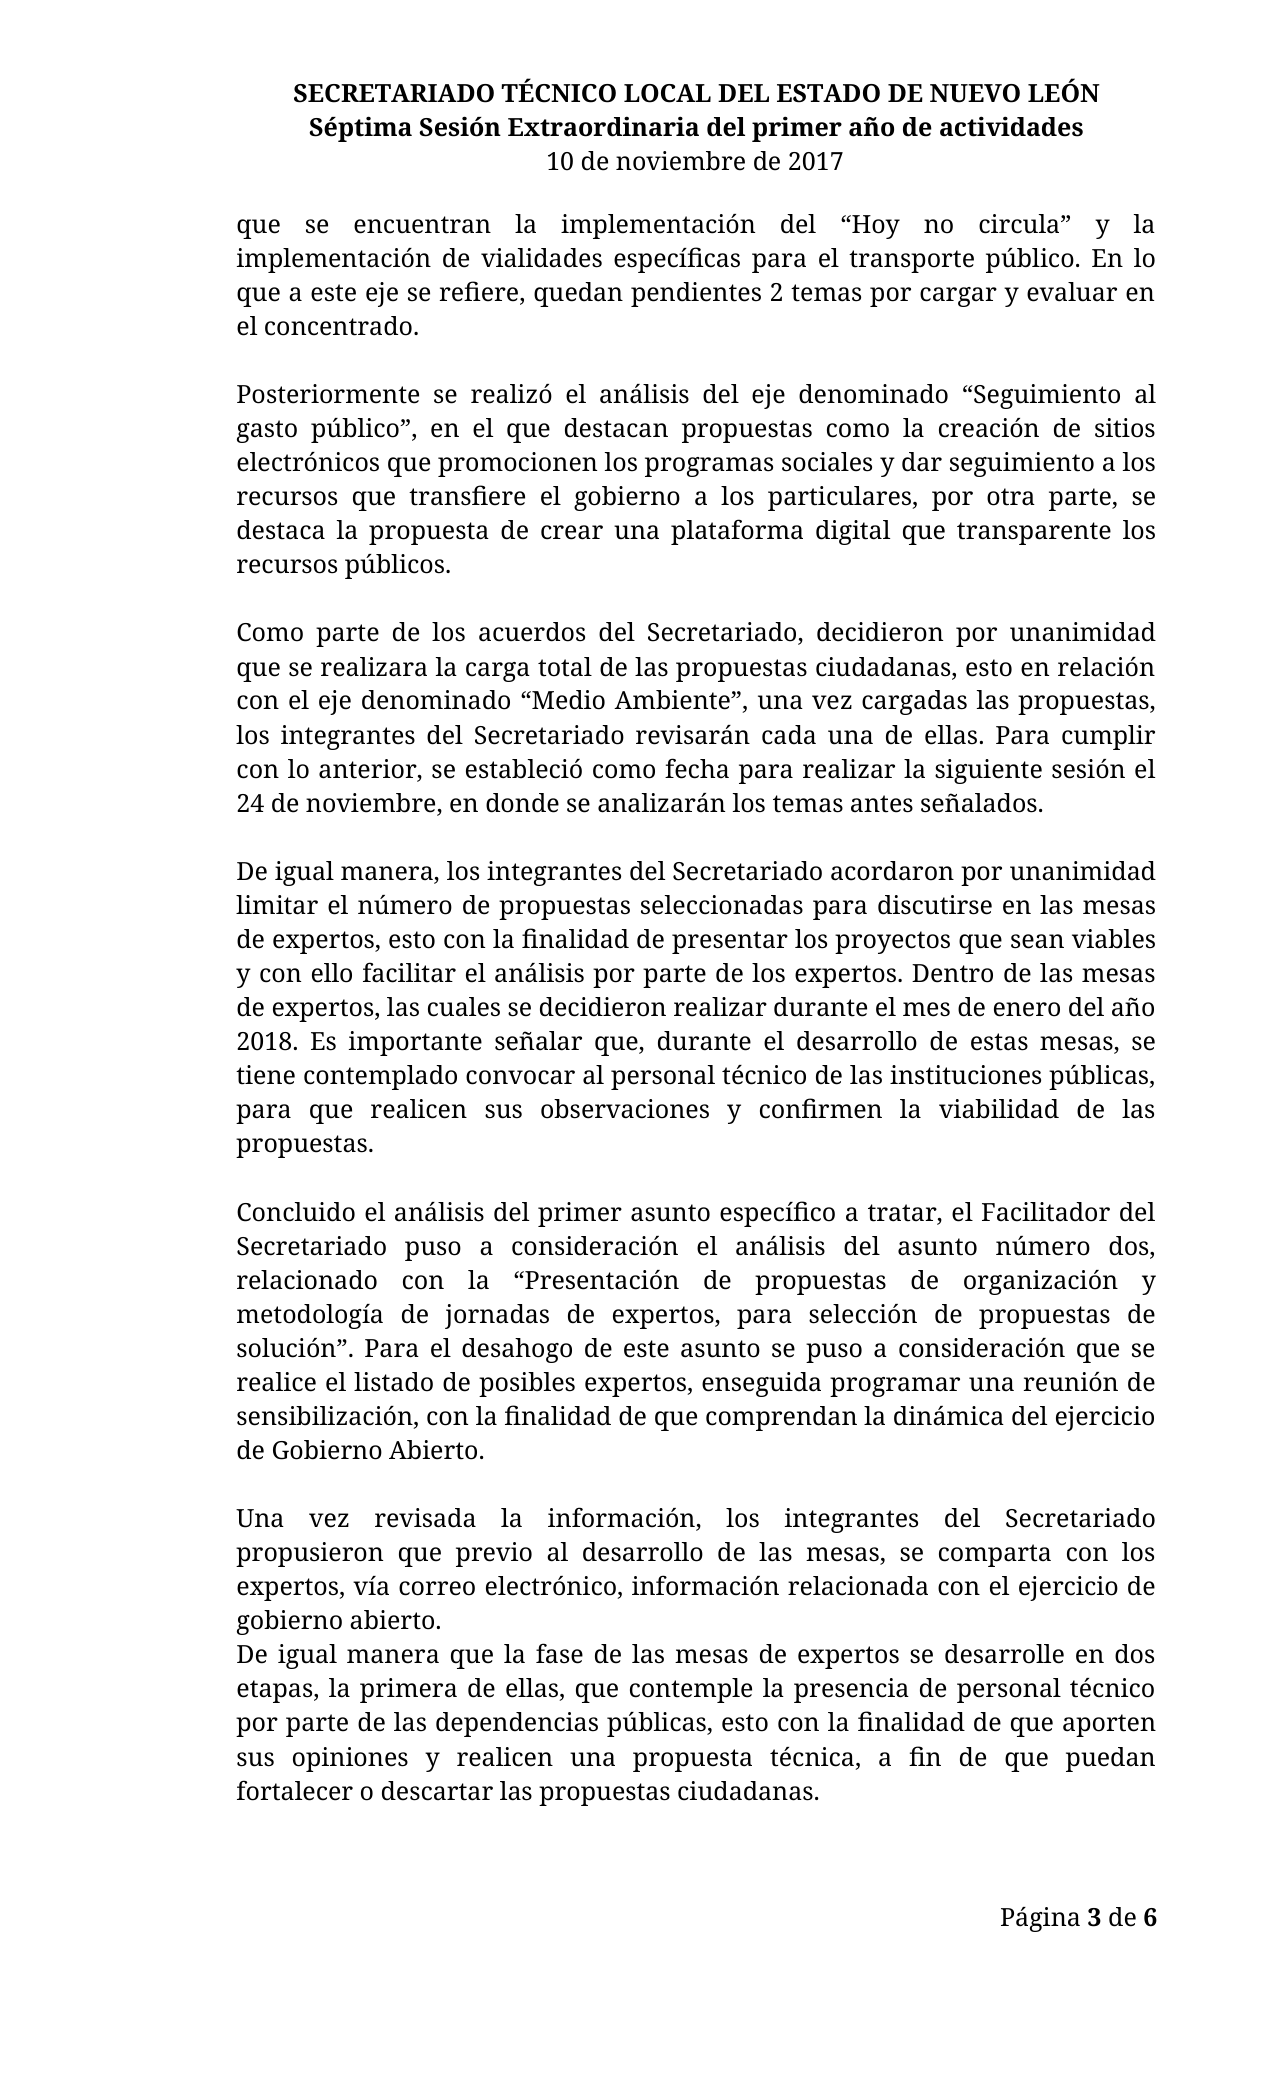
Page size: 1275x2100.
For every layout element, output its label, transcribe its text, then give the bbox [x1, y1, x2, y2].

text Concluido el análisis del primer asunto específico a tratar, el Facilitador del Secretariado puso a consideración el análisis del asunto número dos, relacionado con la “Presentación de propuestas de organización y metodología de jornadas de expertos, para selección de propuestas de solución”. Para el desahogo de este asunto se puso a consideración que se realice el listado de posibles expertos, enseguida programar una reunión de sensibilización, con la finalidad de que comprendan la dinámica del ejercicio de Gobierno Abierto. [236, 1194, 1157, 1467]
text De igual manera, los integrantes del Secretariado acordaron por unanimidad limitar el número de propuestas seleccionadas para discutirse en las mesas de expertos, esto con la finalidad de presentar los proyectos que sean viables y con ello facilitar el análisis por parte de los expertos. Dentro de las mesas de expertos, las cuales se decidieron realizar durante el mes de enero del año 2018. Es importante señalar que, durante el desarrollo de estas mesas, se tiene contemplado convocar al personal técnico de las instituciones públicas, para que realicen sus observaciones y confirmen la viabilidad de las propuestas. [236, 853, 1157, 1160]
text que se encuentran la implementación del “Hoy no circula” y la implementación de vialidades específicas para el transporte público. En lo que a este eje se refiere, quedan pendientes 2 temas por cargar y evaluar en el concentrado. [236, 206, 1157, 343]
text De igual manera que la fase de las mesas de expertos se desarrolle en dos etapas, la primera de ellas, que contemple la presencia de personal técnico por parte de las dependencias públicas, esto con la finalidad de que aporten sus opiniones y realicen una propuesta técnica, a fin de que puedan fortalecer o descartar las propuestas ciudadanas. [236, 1637, 1157, 1807]
text Posteriormente se realizó el análisis del eje denominado “Seguimiento al gasto público”, en el que destacan propuestas como la creación de sitios electrónicos que promocionen los programas sociales y dar seguimiento a los recursos que transfiere el gobierno a los particulares, por otra parte, se destaca la propuesta de crear una plataforma digital que transparente los recursos públicos. [236, 377, 1157, 581]
text Como parte de los acuerdos del Secretariado, decidieron por unanimidad que se realizara la carga total de las propuestas ciudadanas, esto en relación con el eje denominado “Medio Ambiente”, una vez cargadas las propuestas, los integrantes del Secretariado revisarán cada una de ellas. Para cumplir con lo anterior, se estableció como fecha para realizar la siguiente sesión el 24 de noviembre, en donde se analizarán los temas antes señalados. [236, 615, 1157, 819]
text Una vez revisada la información, los integrantes del Secretariado propusieron que previo al desarrollo de las mesas, se comparta con los expertos, vía correo electrónico, información relacionada con el ejercicio de gobierno abierto. [236, 1501, 1157, 1637]
